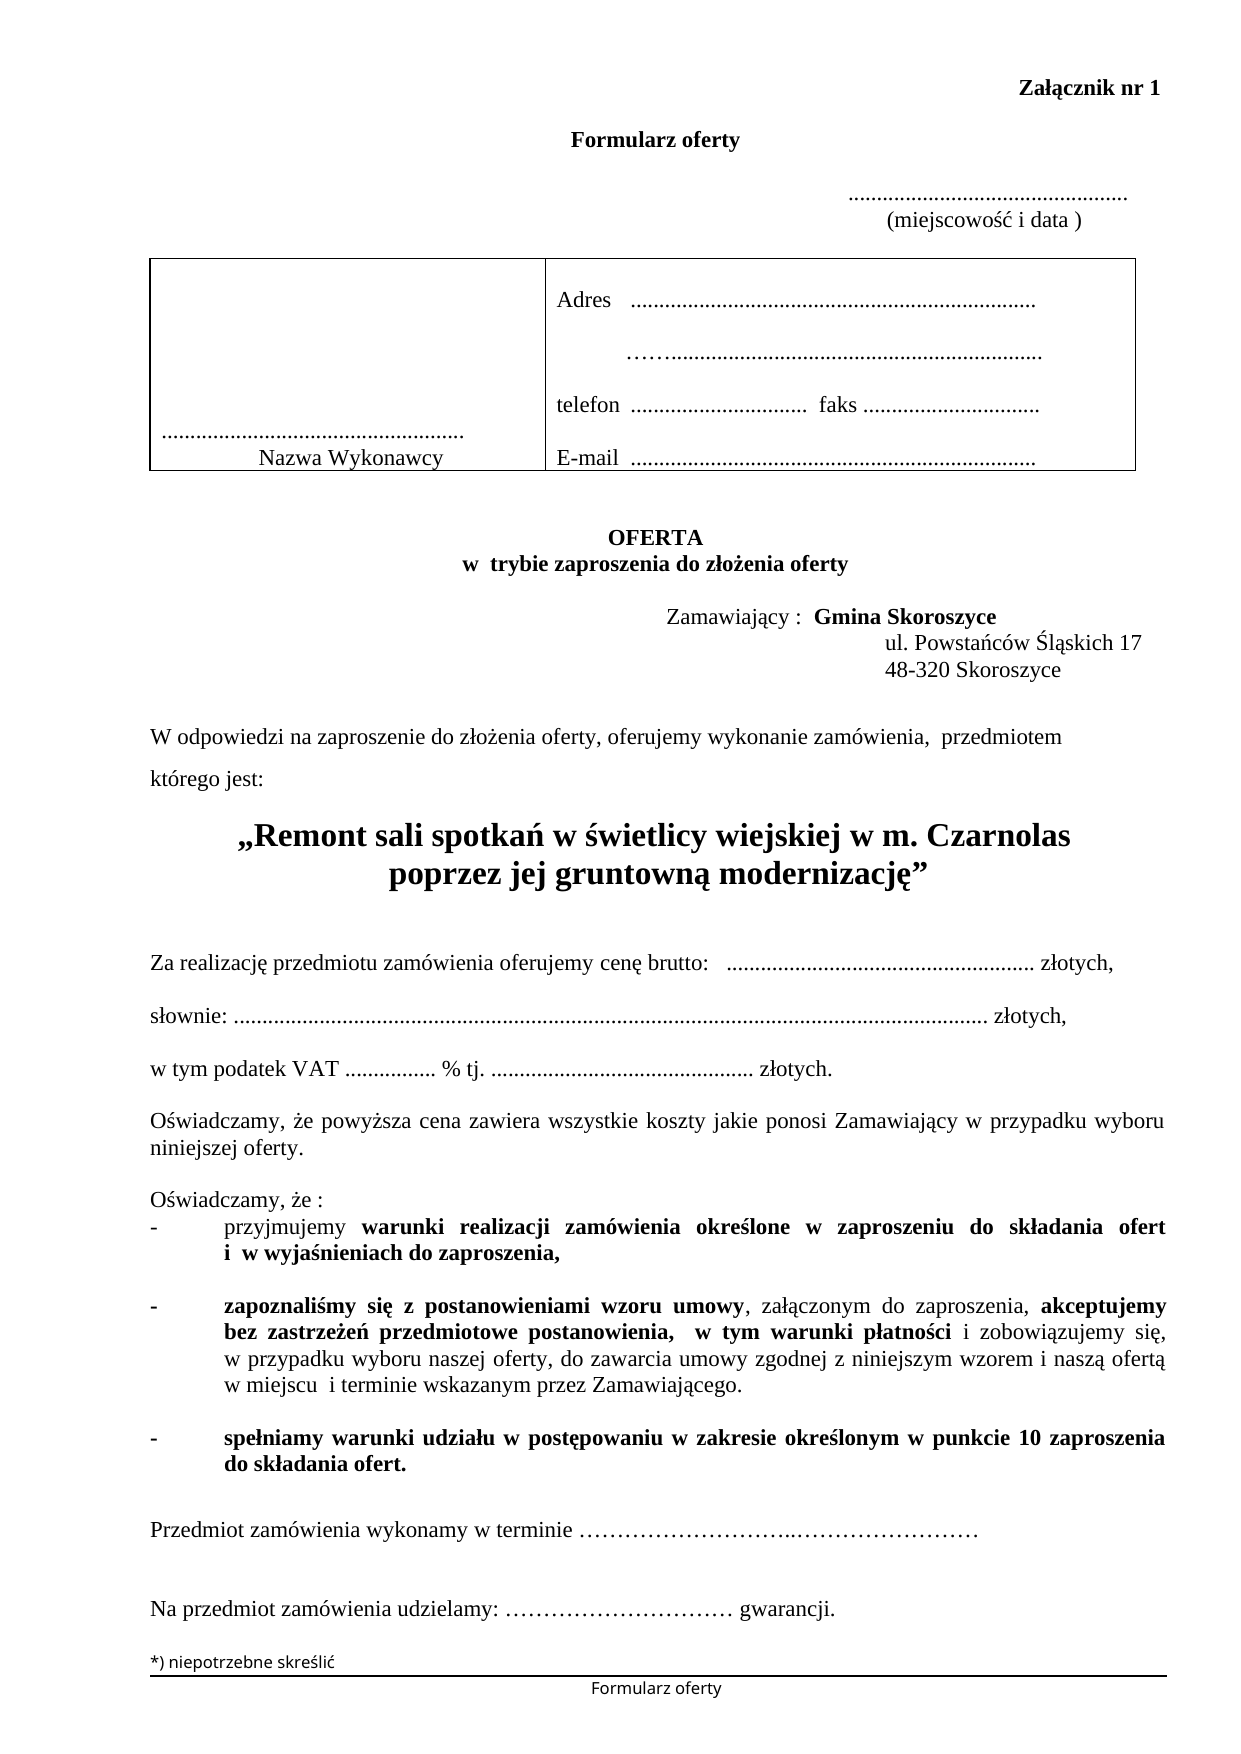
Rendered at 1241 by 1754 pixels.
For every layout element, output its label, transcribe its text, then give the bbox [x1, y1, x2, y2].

text Oświadczamy, że powyższa cena zawiera wszystkie koszty jakie ponosi Zamawiający w przypadku wyboru niniejszej oferty. [150, 1107, 1167, 1160]
subtitle OFERTA [150, 524, 1167, 550]
text - przyjmujemy warunki realizacji zamówienia określone w zaproszeniu do składania ofert i w wyjaśnieniach do zaproszenia, [150, 1213, 1167, 1266]
text „Remont sali spotkań w świetlicy wiejskiej w m. Czarnolas [150, 791, 1167, 853]
text ................................................. [750, 179, 1167, 206]
text którego jest: [150, 765, 1167, 791]
table_header ..................................................... Nazwa Wykonawcy [151, 259, 545, 470]
text Oświadczamy, że : [150, 1187, 1167, 1213]
subtitle w trybie zaproszenia do złożenia oferty [150, 550, 1167, 577]
text - zapoznaliśmy się z postanowieniami wzoru umowy, załączonym do zaproszenia, akceptujemy bez zastrzeżeń przedmiotowe postanowienia, w tym warunki płatności i zobowiązujemy się, w przypadku wyboru naszej oferty, do zawarcia umowy zgodnej z niniejszym wzorem i naszą ofertą w miejscu i terminie wskazanym przez Zamawiającego. [150, 1292, 1167, 1397]
text w tym podatek VAT ................ % tj. .............................................. złotych. [150, 1055, 1167, 1081]
text (miejscowość i data ) [375, 206, 1167, 232]
text Formularz oferty [150, 127, 1167, 153]
table_header Adres ....................................................................... ……................................................................. telefon ............................... faks ............................... E-mail ....................................................................... [546, 259, 1135, 470]
text Załącznik nr 1 [150, 74, 1167, 100]
text Na przedmiot zamówienia udzielamy: ………………………… gwarancji. [150, 1595, 1167, 1621]
text 48-320 Skoroszyce [664, 656, 1167, 682]
text - spełniamy warunki udziału w postępowaniu w zakresie określonym w punkcie 10 zaproszenia do składania ofert. [150, 1424, 1167, 1476]
text Zamawiający : Gmina Skoroszyce [150, 603, 1167, 629]
text Przedmiot zamówienia wykonamy w terminie ………………………..…………………… [150, 1516, 1167, 1542]
text Za realizację przedmiotu zamówienia oferujemy cenę brutto: ...................................................... złotych, [150, 949, 1167, 976]
text W odpowiedzi na zaproszenie do złożenia oferty, oferujemy wykonanie zamówienia, przedmiotem [150, 723, 1167, 750]
text słownie: .................................................................................................................................... złotych, [150, 1002, 1167, 1028]
text ul. Powstańców Śląskich 17 [664, 629, 1167, 656]
text poprzez jej gruntowną modernizację” [150, 853, 1167, 892]
